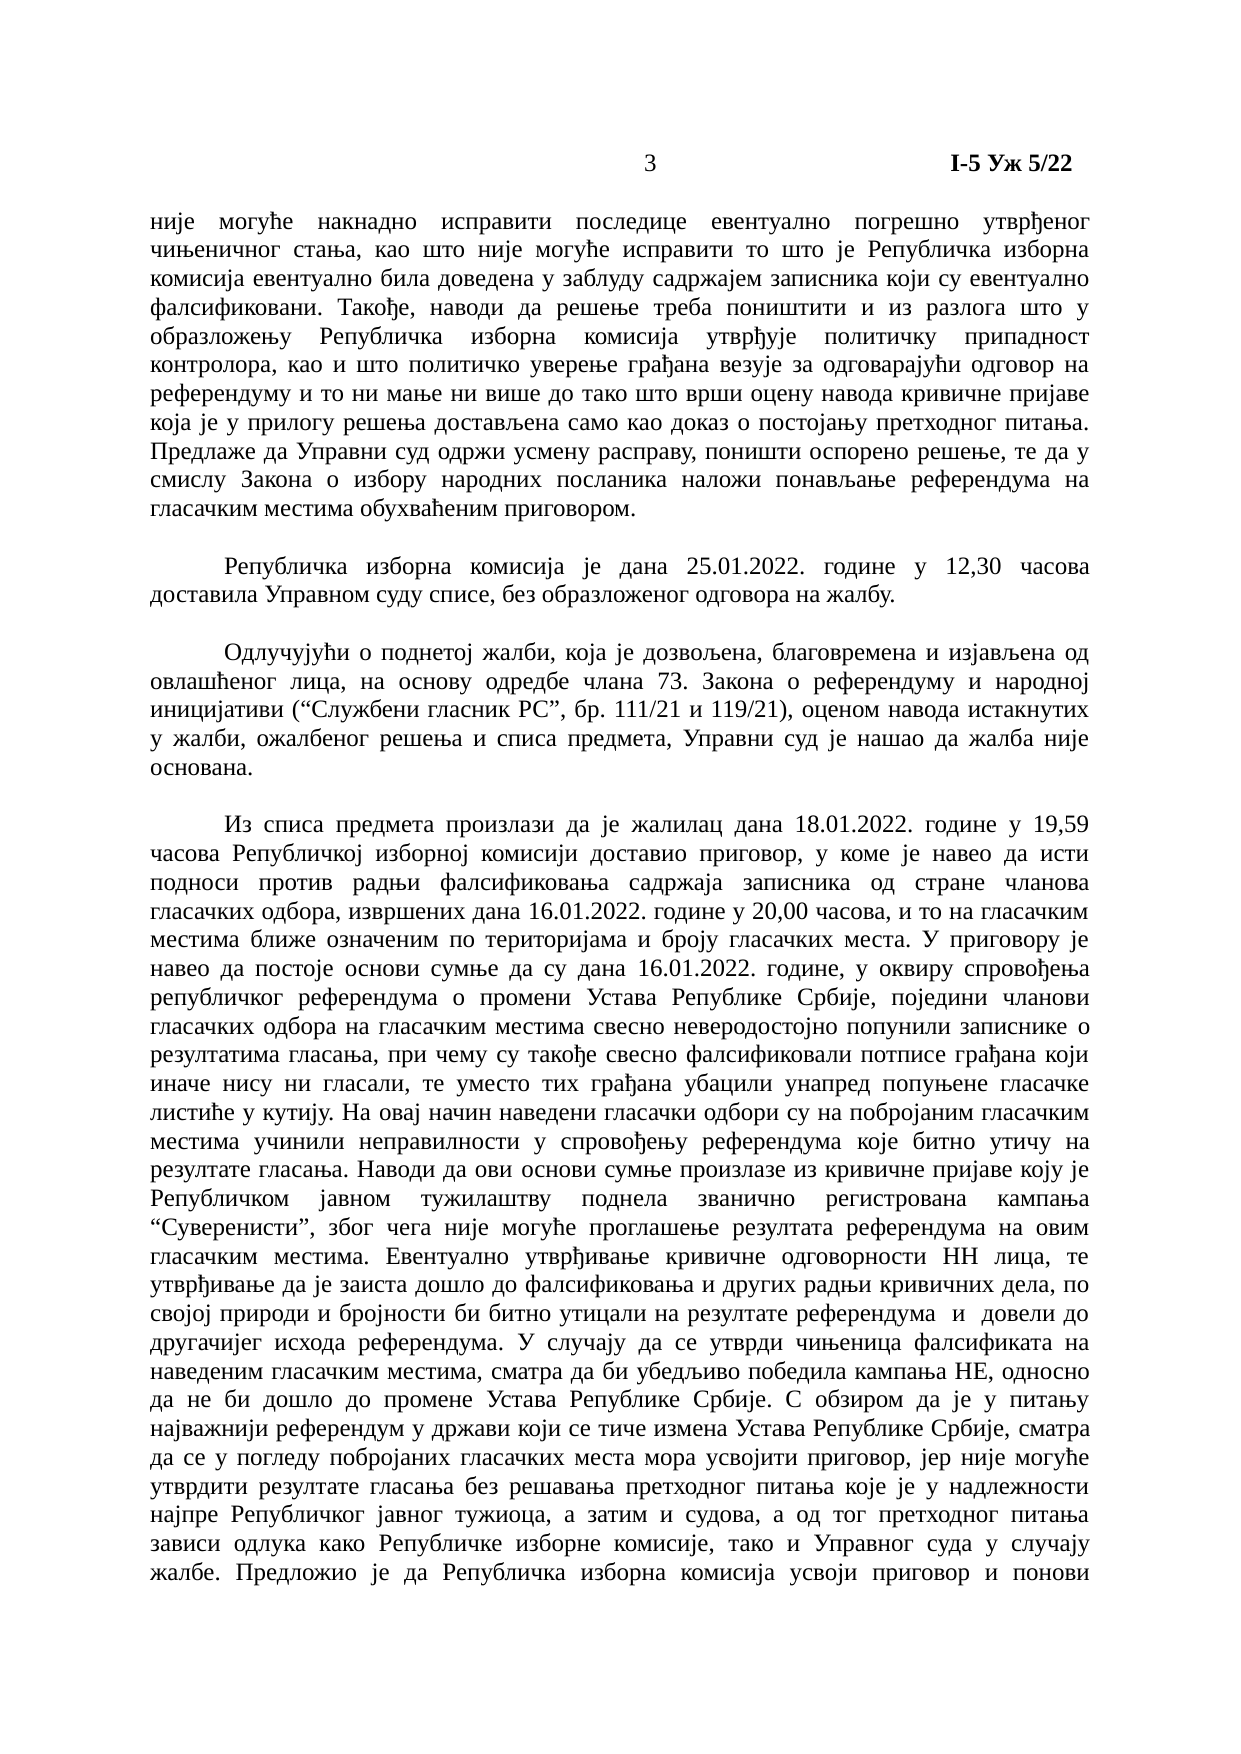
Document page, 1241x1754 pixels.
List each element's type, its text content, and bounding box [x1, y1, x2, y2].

text није могуће накнадно исправити последице евентуално погрешно утврђеног чињеничног стања, као што није могуће исправити то што је Републичка изборна комисија евентуално била доведена у заблуду садржајем записника који су евентуално фалсификовани. Такође, наводи да решење треба поништити и из разлога што у образложењу Републичка изборна комисија утврђује политичку припадност контролора, као и што политичко уверење грађана везује за одговарајући одговор на референдуму и то ни мање ни више до тако што врши оцену навода кривичне пријаве која је у прилогу решења достављена само као доказ о постојању претходног питања. Предлаже да Управни суд одржи усмену расправу, поништи оспорено решење, те да у смислу Закона о избору народних посланика наложи понављање референдума на гласачким местима обухваћеним приговором. [150, 206, 1090, 522]
text Републичка изборна комисија је дана 25.01.2022. године у 12,30 часова доставила Управном суду списе, без образложеног одговора на жалбу. [150, 551, 1090, 608]
text Из списа предмета произлази да је жалилац дана 18.01.2022. године у 19,59 часова Републичкој изборној комисији доставио приговор, у коме је навео да исти подноси против радњи фалсификовања садржаја записника од стране чланова гласачких одбора, извршених дана 16.01.2022. године у 20,00 часова, и то на гласачким местима ближе означеним по територијама и броју гласачких места. У приговору је навео да постоје основи сумње да су дана 16.01.2022. године, у оквиру спровођења републичког референдума о промени Устава Републике Србије, поједини чланови гласачких одбора на гласачким местима свесно неверодостојно попунили записнике о резултатима гласања, при чему су такође свесно фалсификовали потписе грађана који иначе нису ни гласали, те уместо тих грађана убацили унапред попуњене гласачке листиће у кутију. На овај начин наведени гласачки одбори су на побројаним гласачким местима учинили неправилности у спровођењу референдума које битно утичу на резултате гласања. Наводи да ови основи сумње произлазе из кривичне пријаве коју је Републичком јавном тужилаштву поднела званично регистрована кампања “Суверенисти”, због чега није могуће проглашење резултата референдума на овим гласачким местима. Eвентуално утврђивање кривичне одговорности НН лица, те утврђивање да је заиста дошло до фалсификовања и других радњи кривичних дела, по својој природи и бројности би битно утицали на резултате референдума и довели до другачијег исхода референдума. У случају да се утврди чињеница фалсификата на наведеним гласачким местима, сматра да би убедљиво победила кампања НЕ, односно да не би дошло до промене Устава Републике Србије. С обзиром да је у питању најважнији референдум у држави који се тиче измена Устава Републике Србије, сматра да се у погледу побројаних гласачких места мора усвојити приговор, јер није могуће утврдити резултате гласања без решавања претходног питања које је у надлежности најпре Републичког јавног тужиоца, а затим и судова, а од тог претходног питања зависи одлука како Републичке изборне комисије, тако и Управног суда у случају жалбе. Предложио је да Републичка изборна комисија усвоји приговор и понови [150, 809, 1090, 1586]
text Одлучујући о поднетој жалби, која је дозвољена, благовремена и изјављена од овлашћеног лица, на основу одредбе члана 73. Закона о референдуму и народној иницијативи (“Службени гласник РС”, бр. 111/21 и 119/21), оценом навода истакнутих у жалби, ожалбеног решења и списа предмета, Управни суд је нашао да жалба није основана. [150, 637, 1090, 781]
